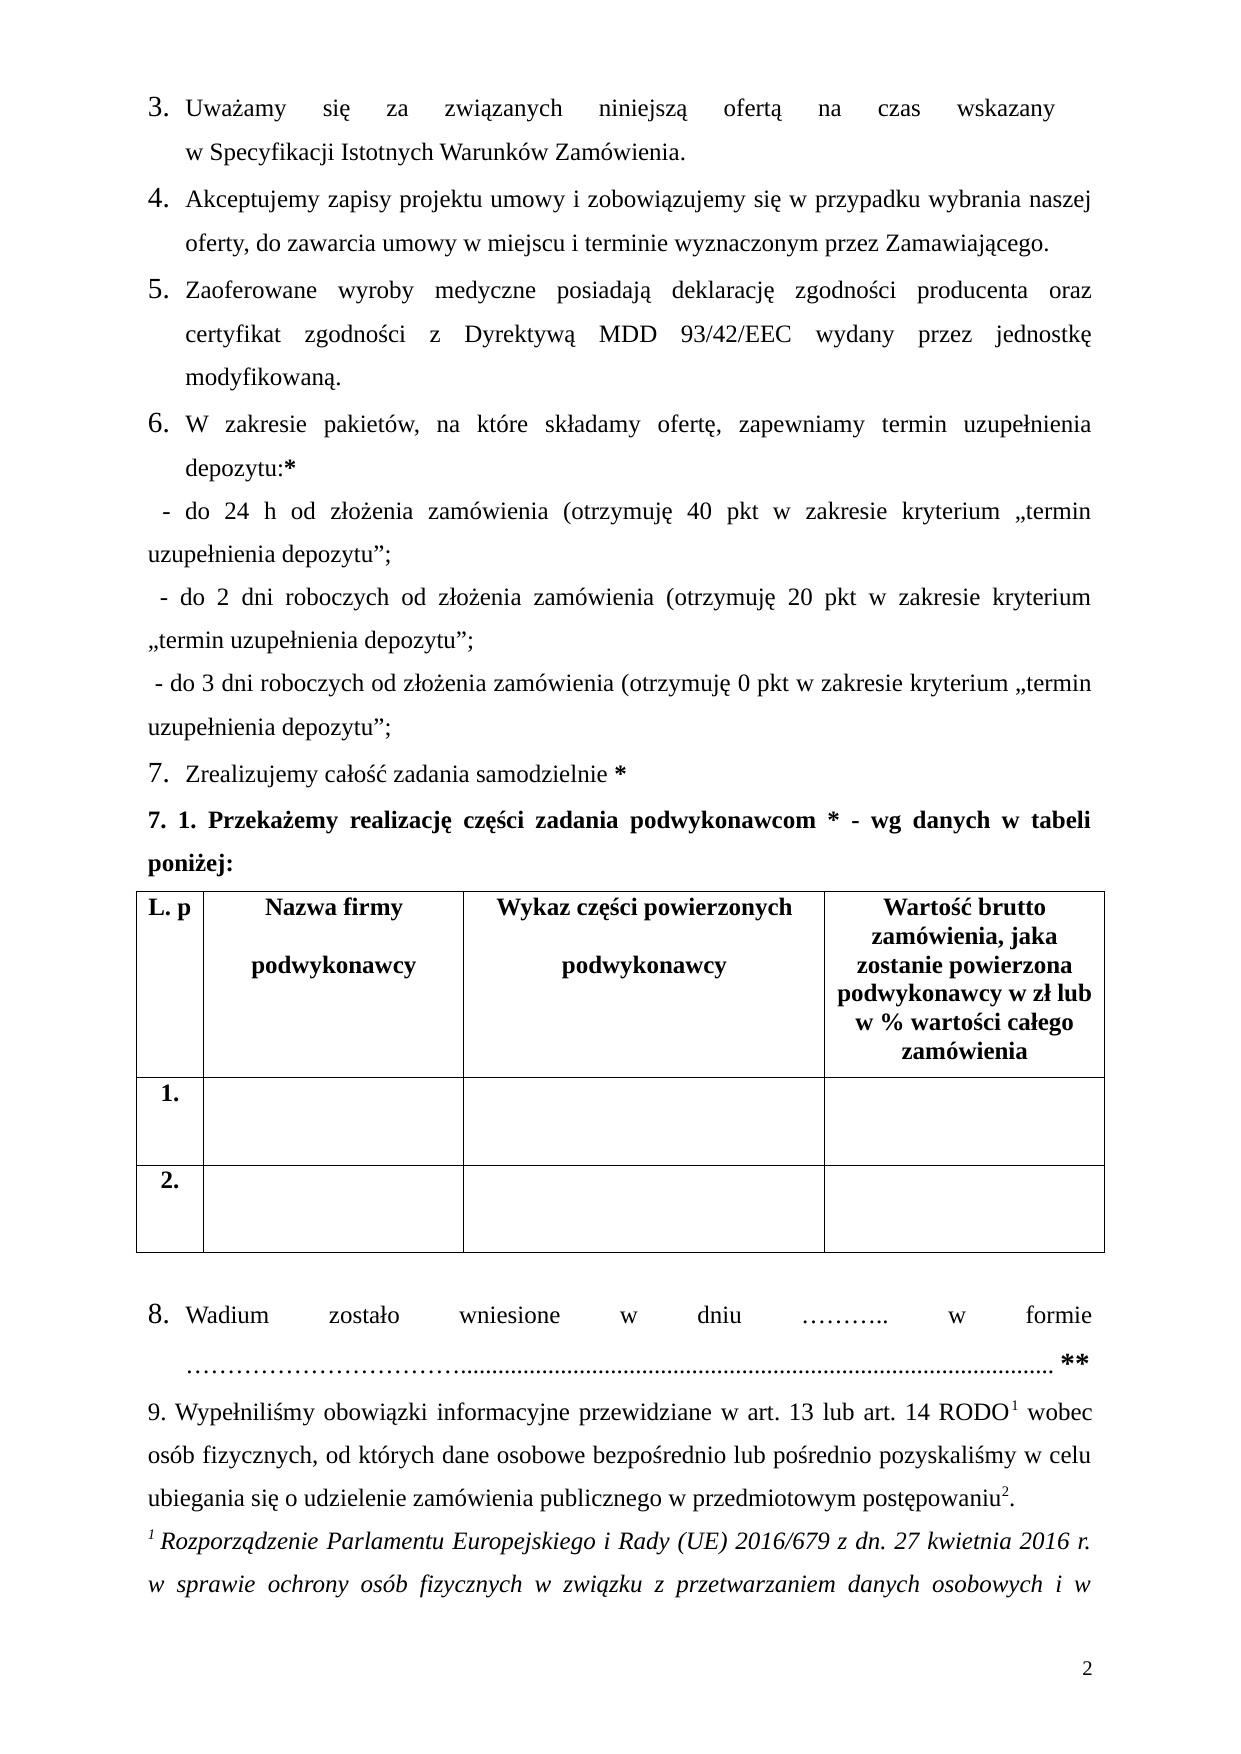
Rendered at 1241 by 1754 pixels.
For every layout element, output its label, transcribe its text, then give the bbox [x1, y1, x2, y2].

text 1 Rozporządzenie Parlamentu Europejskiego i Rady (UE) 2016/679 z dn. 27 kwietnia 2016 r. w sprawie ochrony osób fizycznych w związku z przetwarzaniem danych osobowych i w [148, 1526, 1092, 1598]
list Zrealizujemy całość zadania samodzielnie * [148, 755, 1092, 788]
table_header L. p [137, 892, 203, 1077]
list W zakresie pakietów, na które składamy ofertę, zapewniamy termin uzupełnienia depozytu:* [148, 405, 1092, 482]
table_cell 1. [137, 1078, 203, 1164]
list - do 3 dni roboczych od złożenia zamówienia (otrzymuję 0 pkt w zakresie kryterium „termin uzupełnienia depozytu”; [148, 668, 1092, 740]
table_header Wykaz części powierzonych podwykonawcy [464, 892, 824, 1077]
list - do 24 h od złożenia zamówienia (otrzymuję 40 pkt w zakresie kryterium „termin uzupełnienia depozytu”; [148, 496, 1092, 568]
table_cell 2. [137, 1166, 203, 1252]
list Akceptujemy zapisy projektu umowy i zobowiązujemy się w przypadku wybrania naszej oferty, do zawarcia umowy w miejscu i terminie wyznaczonym przez Zamawiającego. [148, 180, 1092, 256]
list Zaoferowane wyroby medyczne posiadają deklarację zgodności producenta oraz certyfikat zgodności z Dyrektywą MDD 93/42/EEC wydany przez jednostkę modyfikowaną. [148, 271, 1092, 391]
list Uważamy się za związanych niniejszą ofertą na czas wskazany w Specyfikacji Istotnych Warunków Zamówienia. [148, 89, 1092, 165]
list - do 2 dni roboczych od złożenia zamówienia (otrzymuję 20 pkt w zakresie kryterium „termin uzupełnienia depozytu”; [148, 582, 1092, 654]
table_cell [825, 1078, 1104, 1164]
table_cell [464, 1166, 824, 1252]
text 7. 1. Przekażemy realizację części zadania podwykonawcom * - wg danych w tabeli poniżej: [148, 805, 1092, 877]
table_header Wartość brutto zamówienia, jaka zostanie powierzona podwykonawcy w zł lub w % wartości całego zamówienia [825, 892, 1104, 1077]
table_cell [464, 1078, 824, 1164]
table_header Nazwa firmy podwykonawcy [204, 892, 463, 1077]
list Wadium zostało wniesione w dniu ……….. w formie ……………………………............................................................................................... ** [148, 1296, 1092, 1380]
table_cell [204, 1078, 463, 1164]
table_cell [825, 1166, 1104, 1252]
table_cell [204, 1166, 463, 1252]
text 9. Wypełniliśmy obowiązki informacyjne przewidziane w art. 13 lub art. 14 RODO1 wobec osób fizycznych, od których dane osobowe bezpośrednio lub pośrednio pozyskaliśmy w celu ubiegania się o udzielenie zamówienia publicznego w przedmiotowym postępowaniu2. [148, 1397, 1092, 1512]
